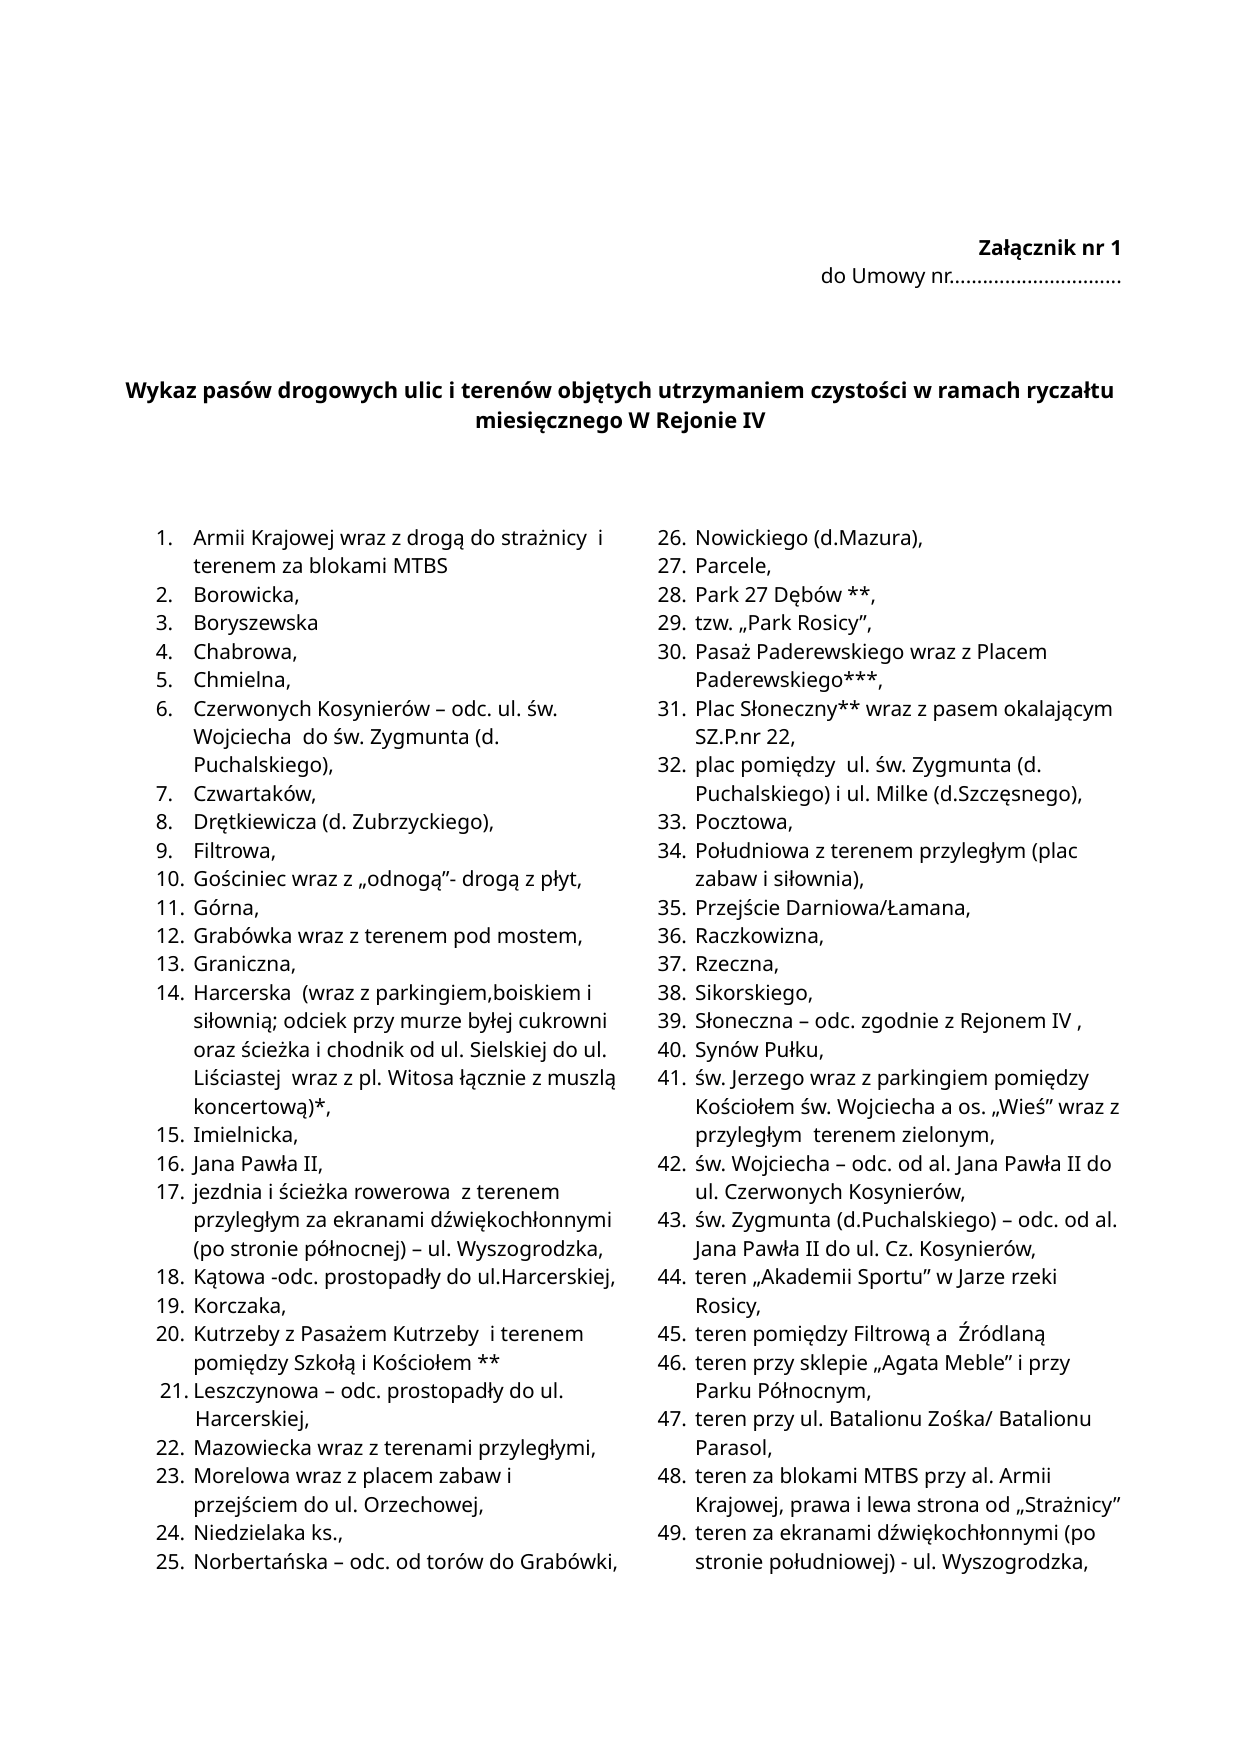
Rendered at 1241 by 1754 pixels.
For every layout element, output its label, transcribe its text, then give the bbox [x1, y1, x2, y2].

list Raczkowizna, [657, 921, 1122, 949]
text Załącznik nr 1 [118, 233, 1122, 262]
list Armii Krajowej wraz z drogą do strażnicy i terenem za blokami MTBS [156, 523, 620, 580]
list teren przy sklepie „Agata Meble” i przy Parku Północnym, [657, 1348, 1122, 1404]
list teren pomiędzy Filtrową a Źródlaną [657, 1319, 1122, 1348]
list Jana Pawła II, [156, 1149, 620, 1177]
list Borowicka, [156, 580, 620, 608]
list Kątowa -odc. prostopadły do ul.Harcerskiej, [156, 1262, 620, 1291]
list Nowickiego (d.Mazura), [657, 523, 1122, 551]
list Boryszewska [156, 608, 620, 637]
list teren za blokami MTBS przy al. Armii Krajowej, prawa i lewa strona od „Strażnicy” [657, 1461, 1122, 1518]
list Plac Słoneczny** wraz z pasem okalającym SZ.P.nr 22, [657, 694, 1122, 751]
list Niedzielaka ks., [156, 1518, 620, 1547]
list plac pomiędzy ul. św. Zygmunta (d. Puchalskiego) i ul. Milke (d.Szczęsnego), [657, 751, 1122, 807]
list Sikorskiego, [657, 978, 1122, 1006]
list św. Zygmunta (d.Puchalskiego) – odc. od al. Jana Pawła II do ul. Cz. Kosynierów, [657, 1206, 1122, 1262]
text Wykaz pasów drogowych ulic i terenów objętych utrzymaniem czystości w ramach ryczałtu miesięcznego W Rejonie IV [118, 375, 1122, 435]
list Graniczna, [156, 949, 620, 978]
list Morelowa wraz z placem zabaw i przejściem do ul. Orzechowej, [156, 1461, 620, 1518]
list Imielnicka, [156, 1120, 620, 1149]
list Mazowiecka wraz z terenami przyległymi, [156, 1433, 620, 1461]
list Południowa z terenem przyległym (plac zabaw i siłownia), [657, 836, 1122, 893]
list św. Jerzego wraz z parkingiem pomiędzy Kościołem św. Wojciecha a os. „Wieś” wraz z przyległym terenem zielonym, [657, 1063, 1122, 1149]
list Park 27 Dębów **, [657, 580, 1122, 608]
list teren przy ul. Batalionu Zośka/ Batalionu Parasol, [657, 1404, 1122, 1461]
list Korczaka, [156, 1291, 620, 1319]
list Kutrzeby z Pasażem Kutrzeby i terenem pomiędzy Szkołą i Kościołem ** [156, 1319, 620, 1376]
list Górna, [156, 893, 620, 921]
list Drętkiewicza (d. Zubrzyckiego), [156, 807, 620, 836]
list Leszczynowa – odc. prostopadły do ul. Harcerskiej, [159, 1376, 620, 1433]
list Filtrowa, [156, 836, 620, 864]
list Pasaż Paderewskiego wraz z Placem Paderewskiego***, [657, 637, 1122, 694]
list teren za ekranami dźwiękochłonnymi (po stronie południowej) - ul. Wyszogrodzka, [657, 1518, 1122, 1575]
list Parcele, [657, 551, 1122, 580]
list jezdnia i ścieżka rowerowa z terenem przyległym za ekranami dźwiękochłonnymi (po stronie północnej) – ul. Wyszogrodzka, [156, 1177, 620, 1262]
list Rzeczna, [657, 949, 1122, 978]
list Słoneczna – odc. zgodnie z Rejonem IV , [657, 1006, 1122, 1035]
list tzw. „Park Rosicy”, [657, 608, 1122, 637]
list Czwartaków, [156, 779, 620, 807]
list Czerwonych Kosynierów – odc. ul. św. Wojciecha do św. Zygmunta (d. Puchalskiego), [156, 694, 620, 779]
list Pocztowa, [657, 807, 1122, 836]
text do Umowy nr............................... [118, 262, 1122, 290]
list św. Wojciecha – odc. od al. Jana Pawła II do ul. Czerwonych Kosynierów, [657, 1149, 1122, 1206]
list teren „Akademii Sportu” w Jarze rzeki Rosicy, [657, 1262, 1122, 1319]
list Norbertańska – odc. od torów do Grabówki, [156, 1547, 620, 1575]
list Harcerska (wraz z parkingiem,boiskiem i siłownią; odciek przy murze byłej cukrowni oraz ścieżka i chodnik od ul. Sielskiej do ul. Liściastej wraz z pl. Witosa łącznie z muszlą koncertową)*, [156, 978, 620, 1120]
list Przejście Darniowa/Łamana, [657, 893, 1122, 921]
list Synów Pułku, [657, 1035, 1122, 1063]
list Chabrowa, [156, 637, 620, 665]
list Grabówka wraz z terenem pod mostem, [156, 921, 620, 949]
list Gościniec wraz z „odnogą”- drogą z płyt, [156, 864, 620, 893]
list Chmielna, [156, 665, 620, 694]
